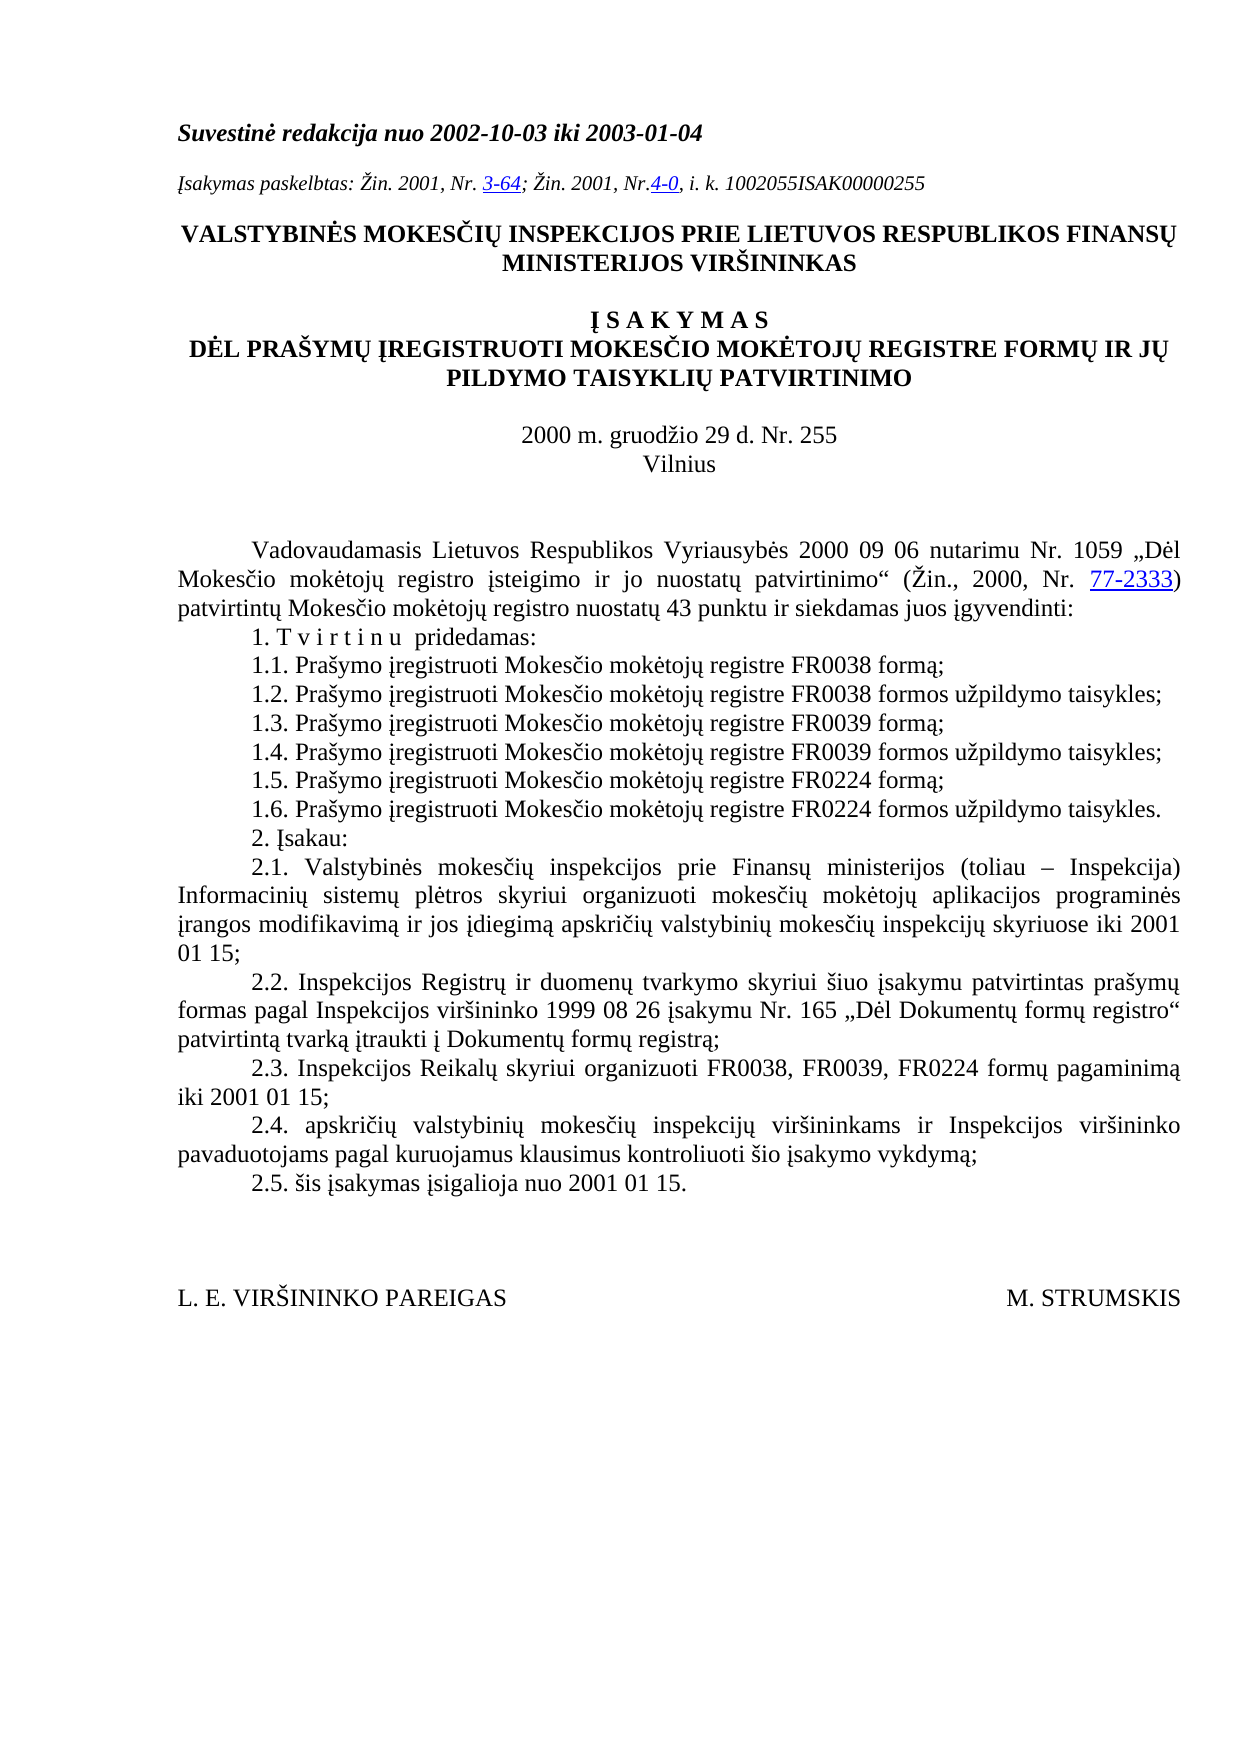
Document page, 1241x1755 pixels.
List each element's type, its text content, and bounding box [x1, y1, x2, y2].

text DĖL PRAŠYMŲ ĮREGISTRUOTI MOKESČIO MOKĖTOJŲ REGISTRE FORMŲ IR JŲ PILDYMO TAISYKLIŲ PATVIRTINIMO [177, 334, 1181, 392]
text Į S A K Y M A S [177, 305, 1181, 334]
text 1.4. Prašymo įregistruoti Mokesčio mokėtojų registre FR0039 formos užpildymo taisykles; [177, 737, 1181, 765]
text Suvestinė redakcija nuo 2002-10-03 iki 2003-01-04 [177, 118, 1181, 147]
text 2.2. Inspekcijos Registrų ir duomenų tvarkymo skyriui šiuo įsakymu patvirtintas prašymų formas pagal Inspekcijos viršininko 1999 08 26 įsakymu Nr. 165 „Dėl Dokumentų formų registro“ patvirtintą tvarką įtraukti į Dokumentų formų registrą; [177, 967, 1181, 1053]
text 2. Įsakau: [177, 823, 1181, 852]
text 2.4. apskričių valstybinių mokesčių inspekcijų viršininkams ir Inspekcijos viršininko pavaduotojams pagal kuruojamus klausimus kontroliuoti šio įsakymo vykdymą; [177, 1110, 1181, 1168]
text VALSTYBINĖS MOKESČIŲ INSPEKCIJOS PRIE LIETUVOS RESPUBLIKOS FINANSŲ MINISTERIJOS VIRŠININKAS [177, 219, 1181, 277]
text 1.2. Prašymo įregistruoti Mokesčio mokėtojų registre FR0038 formos užpildymo taisykles; [177, 679, 1181, 708]
text 2.3. Inspekcijos Reikalų skyriui organizuoti FR0038, FR0039, FR0224 formų pagaminimą iki 2001 01 15; [177, 1053, 1181, 1110]
text 1.5. Prašymo įregistruoti Mokesčio mokėtojų registre FR0224 formą; [177, 765, 1181, 794]
text Įsakymas paskelbtas: Žin. 2001, Nr. 3-64; Žin. 2001, Nr.4-0, i. k. 1002055ISAK00000255 [177, 171, 1181, 195]
text 2.5. šis įsakymas įsigalioja nuo 2001 01 15. [177, 1168, 1181, 1197]
text 1.3. Prašymo įregistruoti Mokesčio mokėtojų registre FR0039 formą; [177, 708, 1181, 737]
text 1.1. Prašymo įregistruoti Mokesčio mokėtojų registre FR0038 formą; [177, 650, 1181, 679]
text Vilnius [177, 449, 1181, 478]
text 1. Tvirtinu pridedamas: [177, 622, 1181, 650]
text Vadovaudamasis Lietuvos Respublikos Vyriausybės 2000 09 06 nutarimu Nr. 1059 „Dėl Mokesčio mokėtojų registro įsteigimo ir jo nuostatų patvirtinimo“ (Žin., 2000, Nr. 77-2333) patvirtintų Mokesčio mokėtojų registro nuostatų 43 punktu ir siekdamas juos įgyvendinti: [177, 535, 1181, 622]
text 2.1. Valstybinės mokesčių inspekcijos prie Finansų ministerijos (toliau – Inspekcija) Informacinių sistemų plėtros skyriui organizuoti mokesčių mokėtojų aplikacijos programinės įrangos modifikavimą ir jos įdiegimą apskričių valstybinių mokesčių inspekcijų skyriuose iki 2001 01 15; [177, 852, 1181, 967]
text 2000 m. gruodžio 29 d. Nr. 255 [177, 420, 1181, 449]
text L. E. VIRŠININKO PAREIGAS M. STRUMSKIS [177, 1283, 1181, 1312]
text 1.6. Prašymo įregistruoti Mokesčio mokėtojų registre FR0224 formos užpildymo taisykles. [177, 794, 1181, 823]
